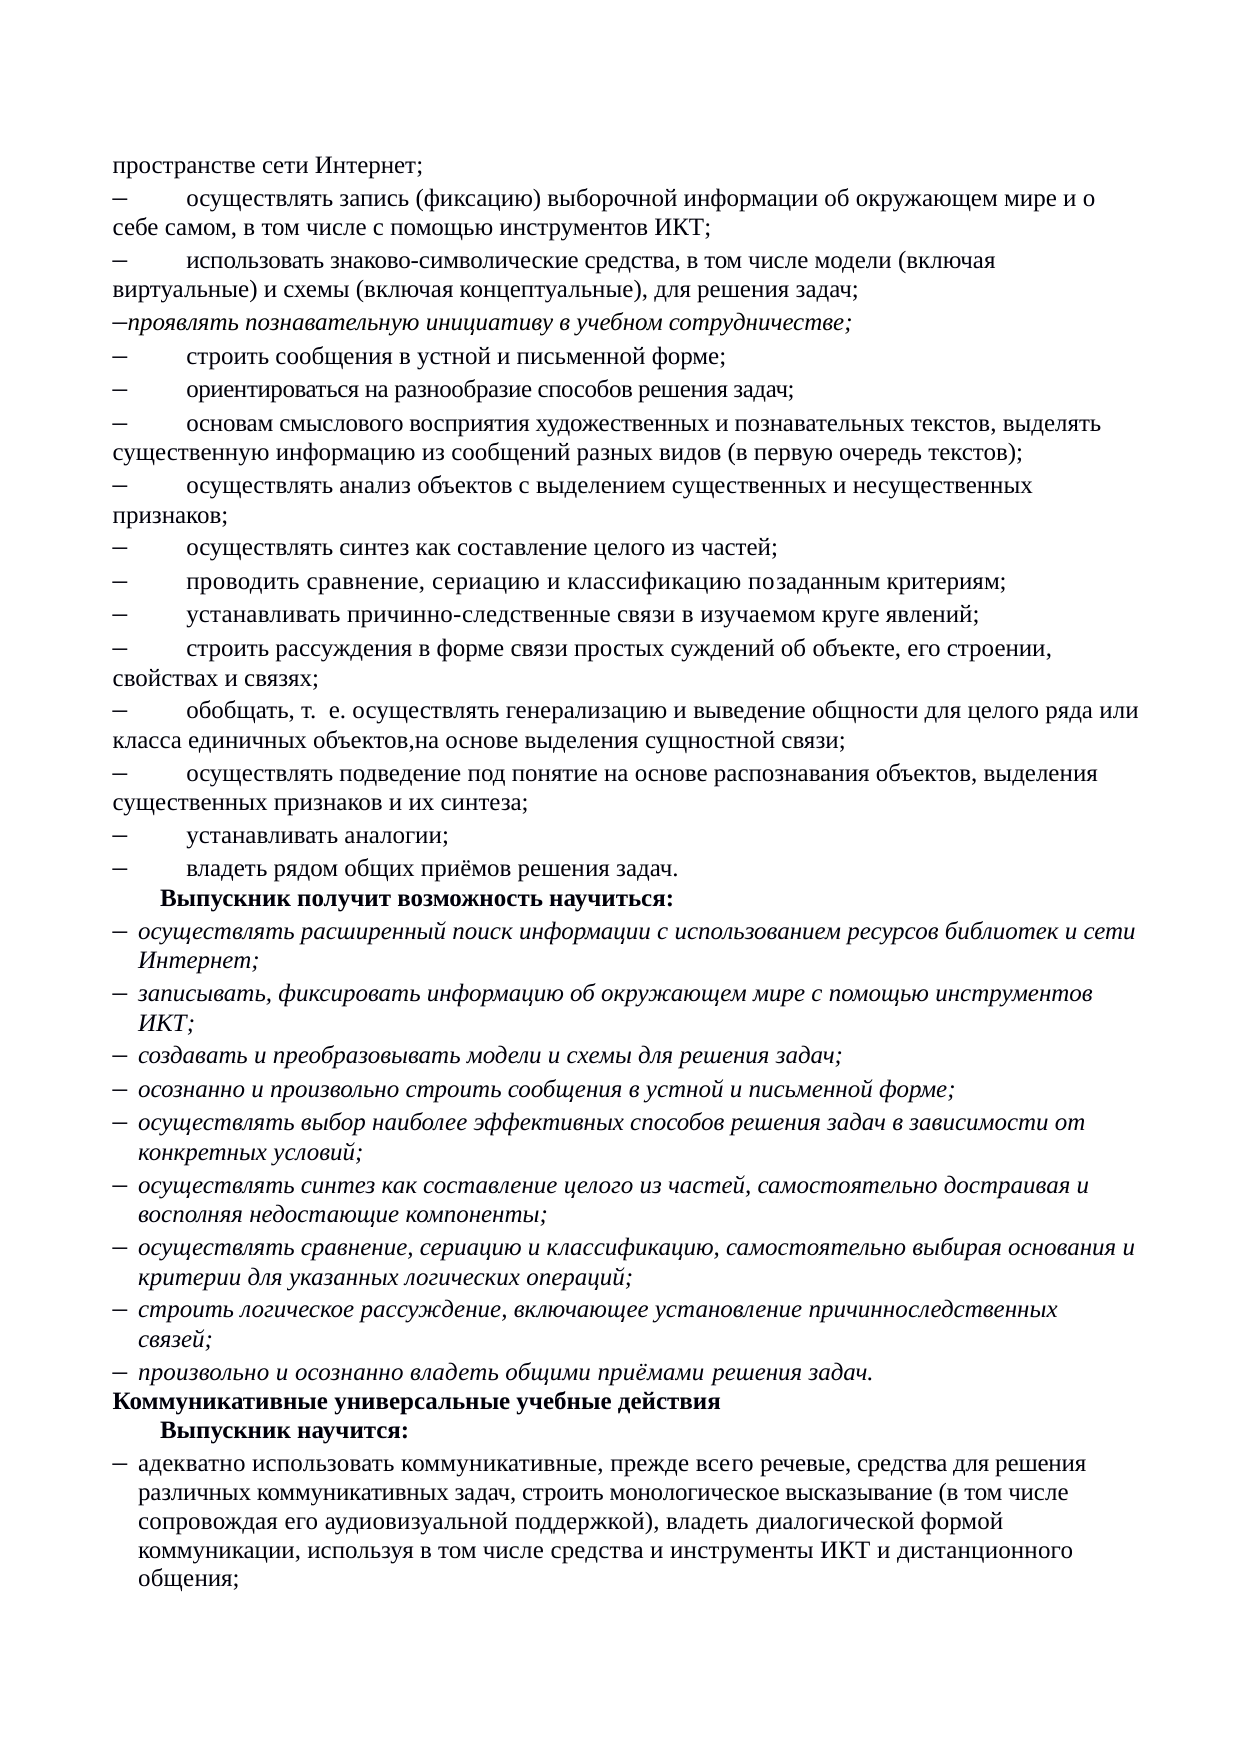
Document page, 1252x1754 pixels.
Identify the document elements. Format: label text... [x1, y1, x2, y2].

list осуществлять подведение под понятие на основе распознавания объектов, выделения существенных признаков и их синтеза; [112, 754, 1139, 816]
list Коммуникативные универсальные учебные действия [112, 1386, 1139, 1415]
list проводить сравнение, сериацию и классификацию позаданным критериям; [112, 562, 1139, 596]
list адекватно использовать коммуникативные, прежде всего речевые, средства для решения различных коммуникативных задач, строить монологическое высказывание (в том числе сопровождая его аудиовизуальной поддержкой), владеть диалогической формой коммуникации, используя в том числе средства и инструменты ИКТ и дистанционного общения; [112, 1444, 1139, 1592]
list ориентироваться на разнообразие способов решения задач; [112, 370, 1139, 404]
list осуществлять синтез как составление целого из частей, самостоятельно достраивая и восполняя недостающие компоненты; [112, 1166, 1139, 1228]
list устанавливать аналогии; [112, 816, 1139, 849]
text Выпускник научится: [112, 1415, 1139, 1444]
list владеть рядом общих приёмов решения задач. [112, 849, 1139, 883]
list записывать, фиксировать информацию об окружающем мире с помощью инструментов ИКТ; [112, 974, 1139, 1036]
list использовать знаково-символические средства, в том числе модели (включая виртуальные) и схемы (включая концептуальные), для решения задач; [112, 241, 1139, 303]
list осуществлять запись (фиксацию) выборочной информации об окружающем мире и о себе самом, в том числе с помощью инструментов ИКТ; [112, 179, 1139, 241]
list пространстве сети Интернет; [112, 150, 1139, 179]
text Выпускник получит возможность научиться: [112, 883, 1139, 912]
list осуществлять выбор наиболее эффективных способов решения задач в зависимости от конкретных условий; [112, 1103, 1139, 1166]
list осуществлять анализ объектов с выделением существенных и несущественных признаков; [112, 466, 1139, 528]
list строить рассуждения в форме связи простых суждений об объекте, его строении, свойствах и связях; [112, 629, 1139, 691]
list основам смыслового восприятия художественных и познавательных текстов, выделять существенную информацию из сообщений разных видов (в первую очередь текстов); [112, 404, 1139, 466]
list обобщать, т. е. осуществлять генерализацию и выведение общности для целого ряда или класса единичных объектов,на основе выделения сущностной связи; [112, 691, 1139, 754]
list осознанно и произвольно строить сообщения в устной и письменной форме; [112, 1070, 1139, 1103]
list осуществлять синтез как составление целого из частей; [112, 528, 1139, 562]
list осуществлять расширенный поиск информации с использованием ресурсов библиотек и сети Интернет; [112, 912, 1139, 974]
list строить логическое рассуждение, включающее установление причинно­следственных связей; [112, 1290, 1139, 1353]
list создавать и преобразовывать модели и схемы для решения задач; [112, 1036, 1139, 1070]
list устанавливать причинно-следственные связи в изучаемом круге явлений; [112, 596, 1139, 629]
list строить сообщения в устной и письменной форме; [112, 337, 1139, 370]
list осуществлять сравнение, сериацию и классификацию, самостоятельно выбирая основания и критерии для указанных логических операций; [112, 1228, 1139, 1290]
list произвольно и осознанно владеть общими приёмами решения задач. [112, 1353, 1139, 1386]
list проявлять познавательную инициативу в учебном сотрудничестве; [112, 303, 1139, 337]
